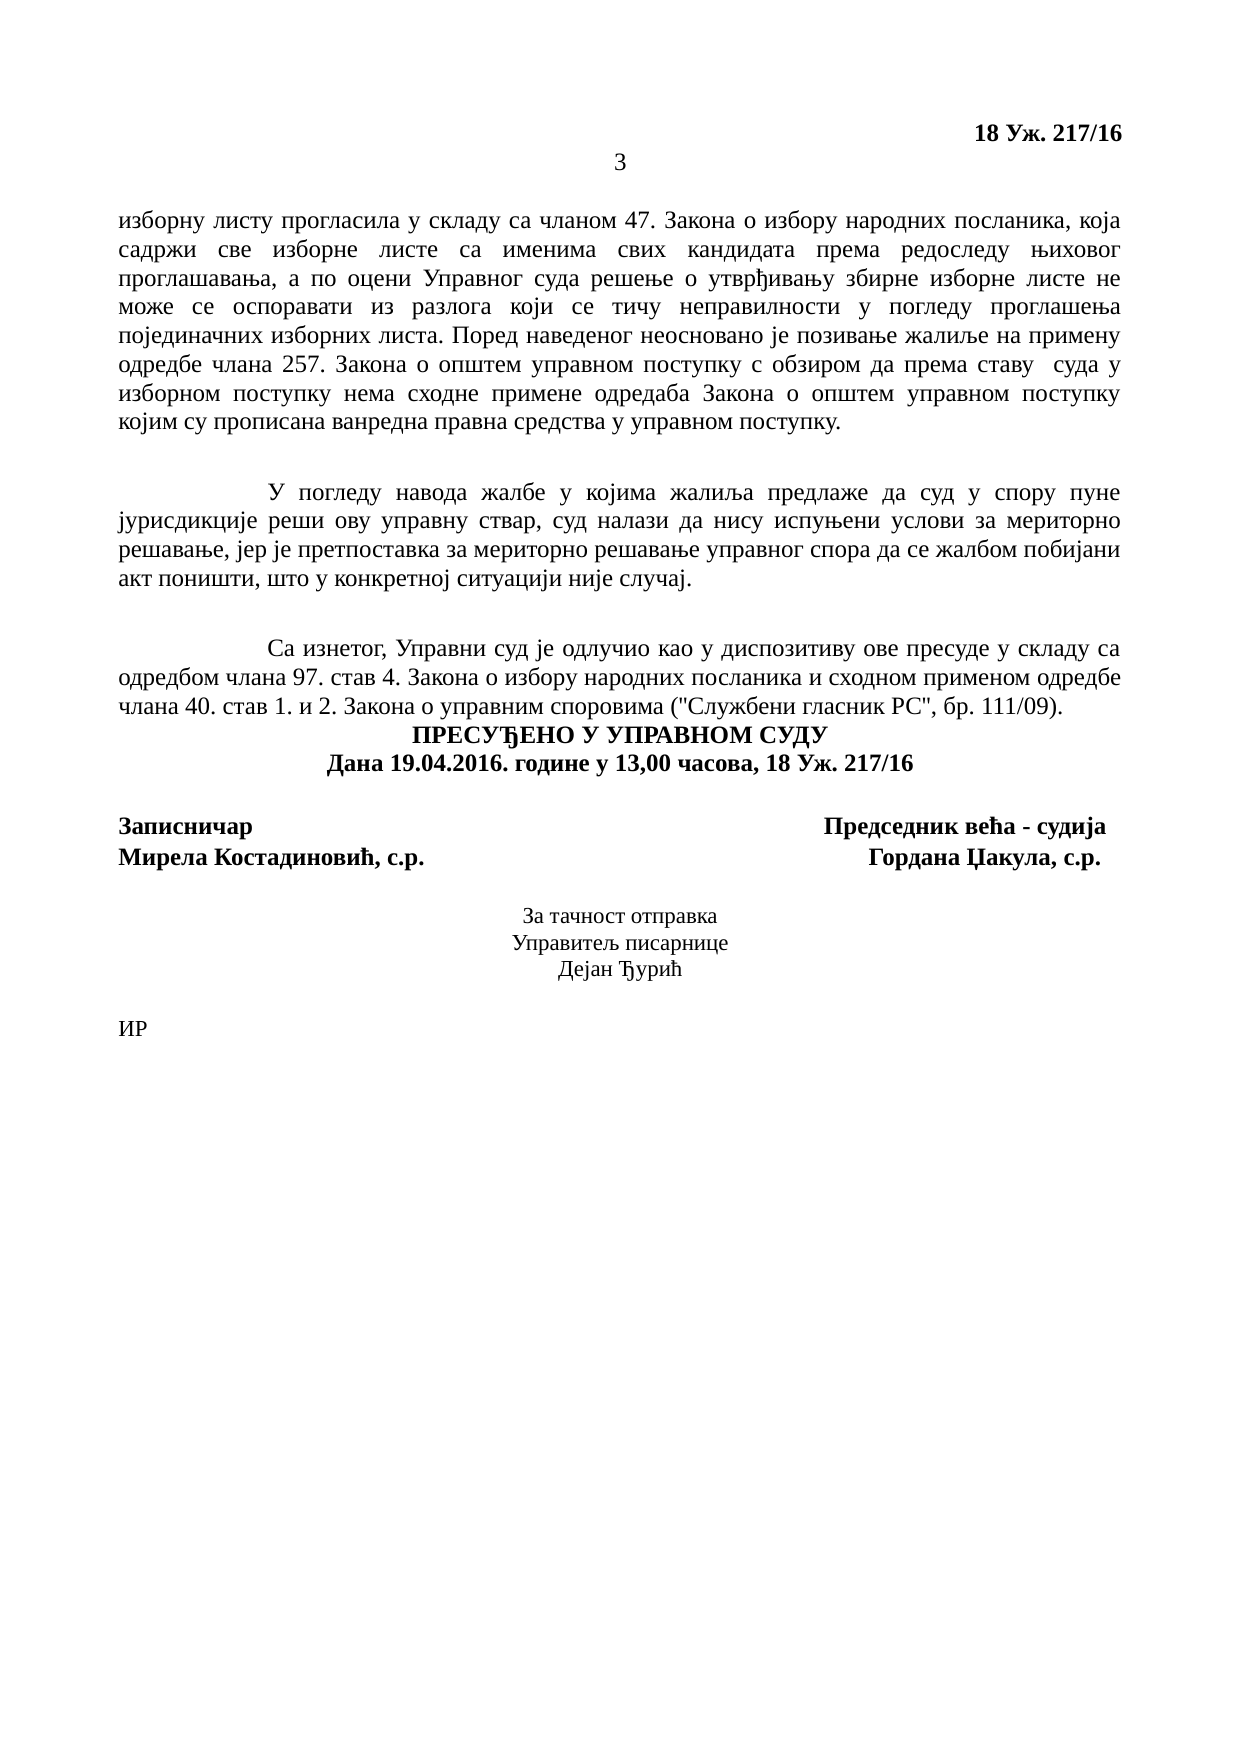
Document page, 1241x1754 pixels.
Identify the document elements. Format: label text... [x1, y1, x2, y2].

text За тачност отправка [118, 902, 1122, 928]
text Дејан Ђурић [118, 955, 1122, 981]
text Дана 19.04.2016. године у 13,00 часова, 18 Уж. 217/16 [118, 748, 1122, 777]
text Управитељ писарнице [118, 928, 1122, 955]
text ПРЕСУЂЕНО У УПРАВНОМ СУДУ [118, 720, 1122, 748]
text Са изнетог, Управни суд је одлучио као у диспозитиву ове пресуде у складу са одредбом члана 97. став 4. Закона о избору народних посланика и сходном применом одредбе члана 40. став 1. и 2. Закона о управним споровима (''Службени гласник РС'', бр. 111/09). [118, 633, 1122, 720]
text У погледу навода жалбе у којима жалиља предлаже да суд у спору пуне јурисдикције реши ову управну ствар, суд налази да нису испуњени услови за мериторно решавање, јер је претпоставка за мериторно решавање управног спора да се жалбом побијани акт поништи, што у конкретној ситуацији није случај. [118, 477, 1122, 592]
text ИР [118, 1015, 1122, 1041]
text изборну листу прогласила у складу са чланом 47. Закона о избору народних посланика, која садржи све изборне листе са именима свих кандидата према редоследу њиховог проглашавања, а по оцени Управног суда решење о утврђивању збирне изборне листе не може се оспоравати из разлога који се тичу неправилности у погледу проглашења појединачних изборних листа. Поред наведеног неосновано је позивање жалиље на примену одредбе члана 257. Закона о општем управном поступку с обзиром да према ставу суда у изборном поступку нема сходне примене одредаба Закона о општем управном поступку којим су прописана ванредна правна средства у управном поступку. [118, 205, 1122, 435]
text Мирела Костадиновић, с.р. Гордана Џакула, с.р. [118, 842, 1122, 871]
text Записничар Председник већа - судија [118, 811, 1122, 840]
